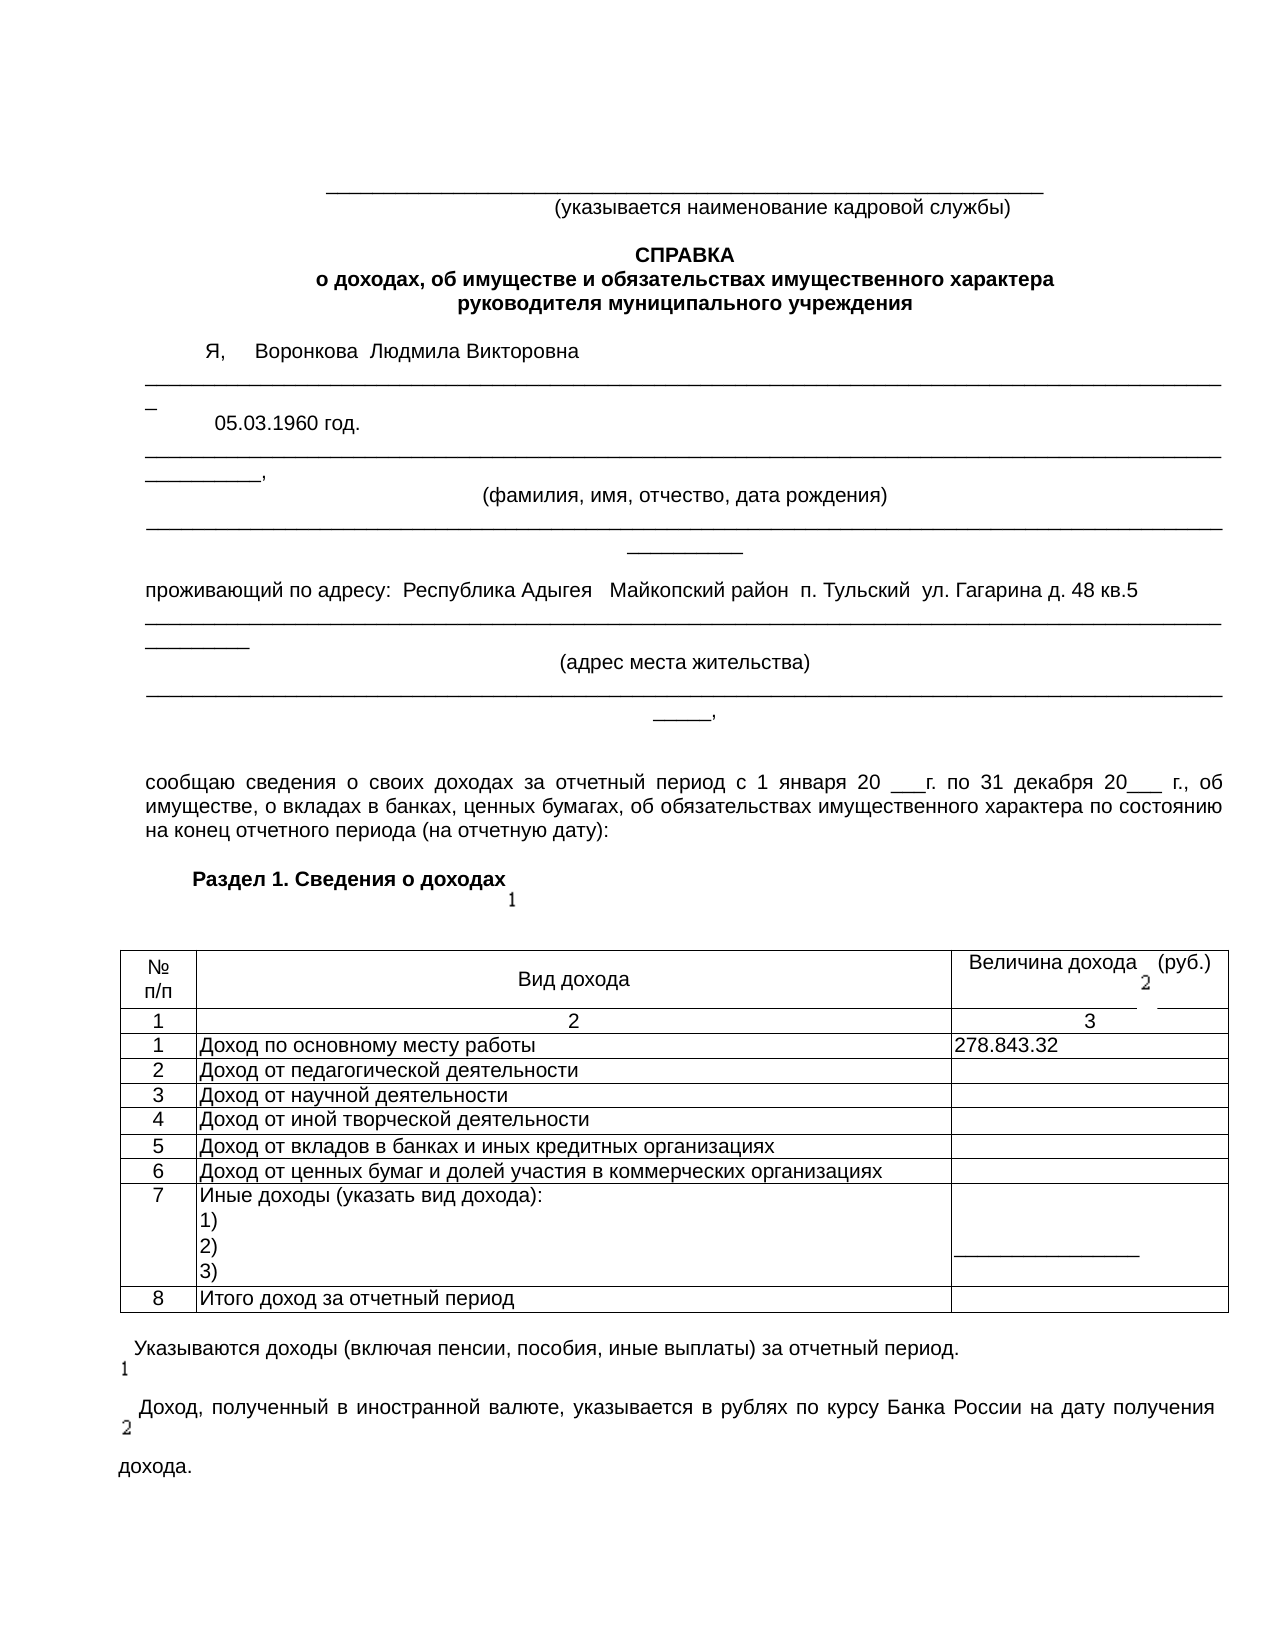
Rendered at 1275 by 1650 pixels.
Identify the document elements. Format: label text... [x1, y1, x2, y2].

table_cell Доход от научной деятельности [197, 1084, 951, 1107]
table_header Вид дохода [197, 951, 951, 1008]
table_cell [952, 1184, 1228, 1208]
table_cell Доход по основному месту работы [197, 1034, 951, 1058]
text Раздел 1. Сведения о доходах [118, 867, 1216, 926]
table_cell 4 [121, 1108, 196, 1134]
table_cell [952, 1059, 1228, 1082]
table_cell [952, 1108, 1228, 1134]
table_cell Доход от педагогической деятельности [197, 1059, 951, 1082]
table_cell [952, 1259, 1228, 1286]
text Доход, полученный в иностранной валюте, указывается в рублях по курсу Банка России на дату получения дохода. [118, 1395, 1216, 1477]
table_cell ________________ [952, 1234, 1228, 1259]
table_cell 1 [121, 1034, 196, 1058]
table_cell Итого доход за отчетный период [197, 1287, 951, 1312]
table_cell 2) [197, 1234, 951, 1259]
table_cell 2 [121, 1059, 196, 1082]
table_cell Доход от иной творческой деятельности [197, 1108, 951, 1134]
table_cell [952, 1287, 1228, 1312]
table_cell 1) [197, 1208, 951, 1234]
text Указываются доходы (включая пенсии, пособия, иные выплаты) за отчетный период. [118, 1336, 1216, 1395]
table_cell 3 [952, 1009, 1228, 1033]
table_cell [121, 1208, 196, 1234]
table_cell Доход от вкладов в банках и иных кредитных организациях [197, 1135, 951, 1158]
table_header Величина дохода(руб.) [952, 951, 1228, 1008]
table_cell [952, 1208, 1228, 1234]
table_cell 2 [197, 1009, 951, 1033]
table_cell [121, 1259, 196, 1286]
table_cell 3) [197, 1259, 951, 1286]
table_cell 5 [121, 1135, 196, 1158]
table_cell Иные доходы (указать вид дохода): [197, 1184, 951, 1208]
table_cell [121, 1234, 196, 1259]
table_cell 1 [121, 1009, 196, 1033]
table_cell 7 [121, 1184, 196, 1208]
table_header № п/п [121, 951, 196, 1008]
table_header ______________________________________________________________ (указывается наименование кадровой службы) СПРАВКА о доходах, об имуществе и обязательствах имущественного характера руководителя муниципального учреждения Я, Воронкова Людмила Викторовна ______________________________________________________________________________________________ 05.03.1960 год. _______________________________________________________________________________________________________, (фамилия, имя, отчество, дата рождения) _______________________________________________________________________________________________________ проживающий по адресу: Республика Адыгея Майкопский район п. Тульский ул. Гагарина д. 48 кв.5 ______________________________________________________________________________________________________ (адрес места жительства) __________________________________________________________________________________________________, сообщаю сведения о своих доходах за отчетный период с 1 января 20 ___г. по 31 декабря 20___ г., об имуществе, о вкладах в банках, ценных бумагах, об обязательствах имущественного характера по состоянию на конец отчетного периода (на отчетную дату): [131, 171, 1239, 842]
table_cell [952, 1159, 1228, 1183]
table_cell 8 [121, 1287, 196, 1312]
picture [1137, 969, 1158, 1009]
table_cell 6 [121, 1159, 196, 1183]
table_cell [952, 1084, 1228, 1107]
table_cell 278.843.32 [952, 1034, 1228, 1058]
table_cell Доход от ценных бумаг и долей участия в коммерческих организациях [197, 1159, 951, 1183]
table_cell 3 [121, 1084, 196, 1107]
picture [506, 886, 522, 926]
picture [118, 1355, 134, 1395]
picture [118, 1414, 139, 1454]
table_cell [952, 1135, 1228, 1158]
